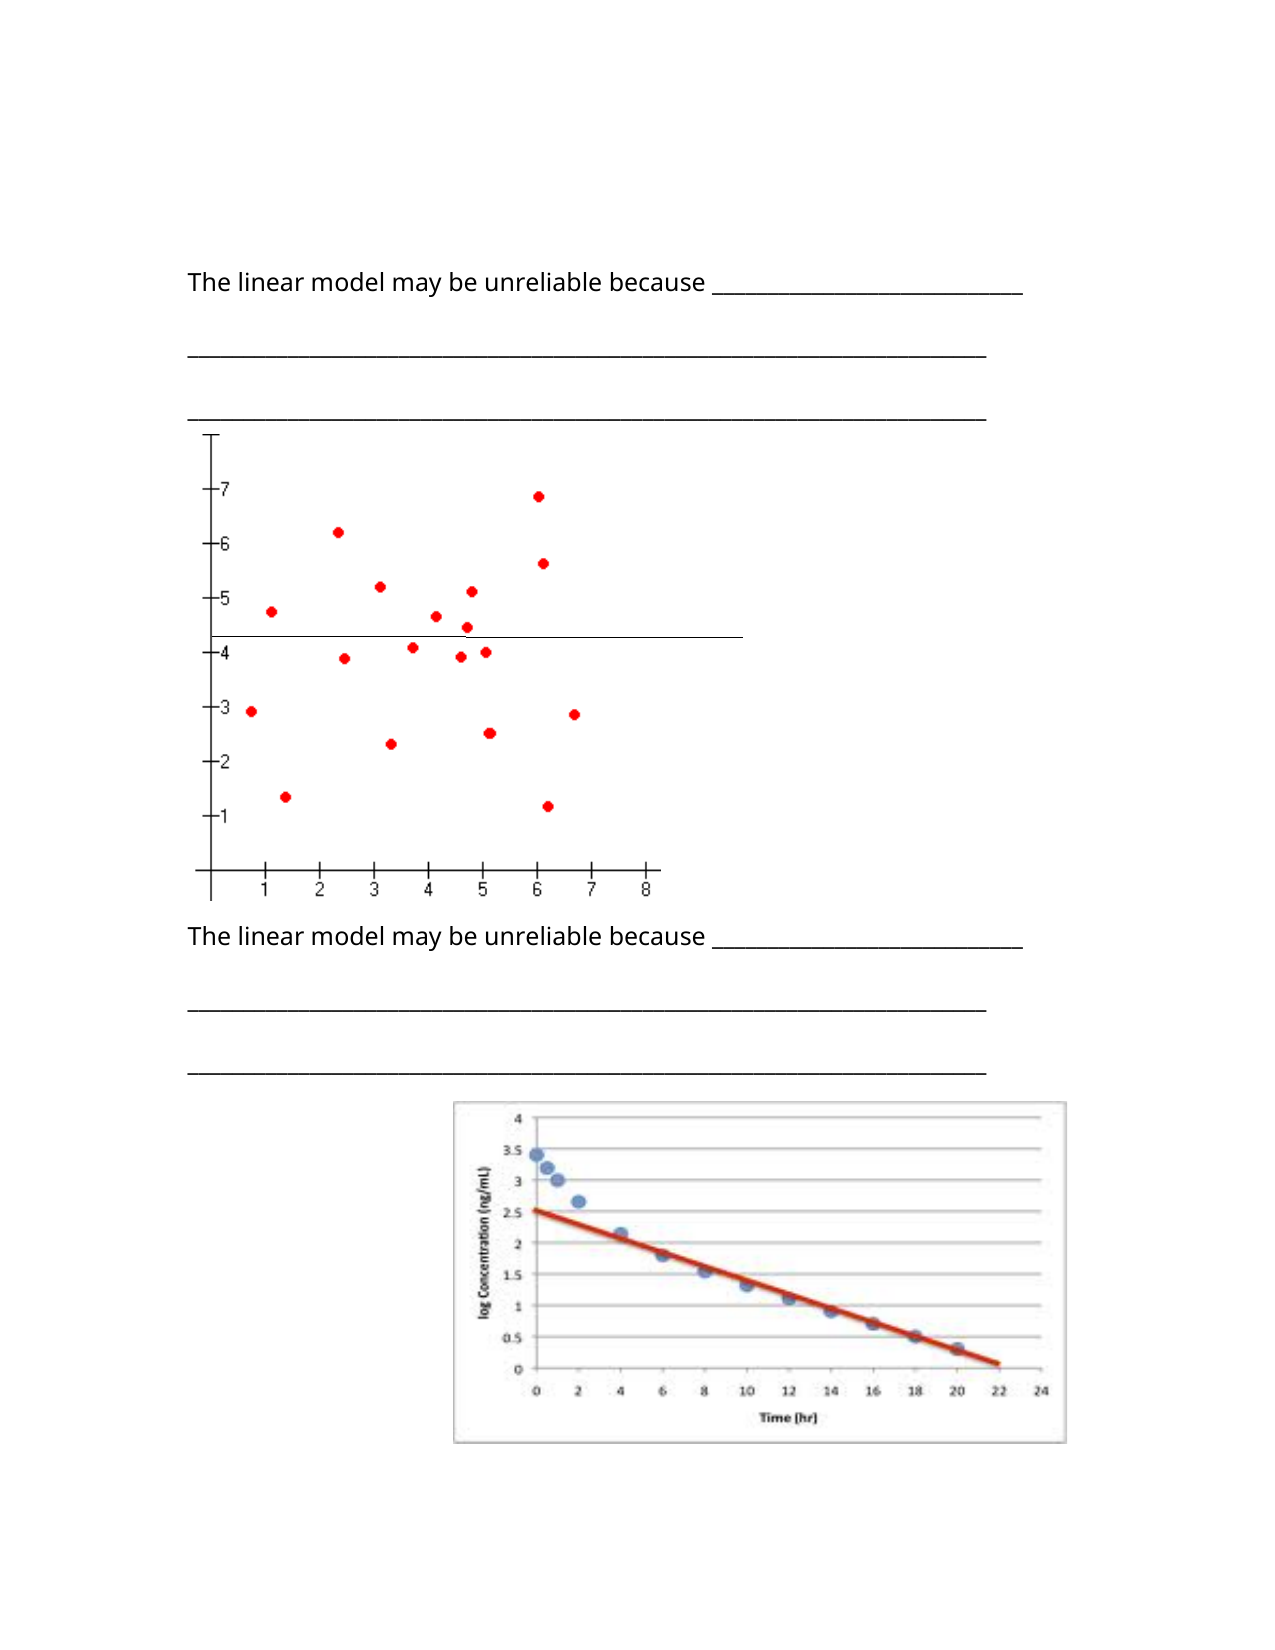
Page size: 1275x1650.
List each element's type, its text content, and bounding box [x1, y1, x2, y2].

text The linear model may be unreliable because ____________________________ [187, 919, 1087, 953]
text ________________________________________________________________________ [187, 982, 1087, 1016]
picture [453, 1101, 1068, 1444]
text The linear model may be unreliable because ____________________________ [187, 265, 1087, 299]
text ________________________________________________________________________ [187, 1044, 1087, 1078]
picture [195, 434, 661, 901]
text ________________________________________________________________________ [187, 391, 1087, 425]
text ________________________________________________________________________ [187, 328, 1087, 362]
